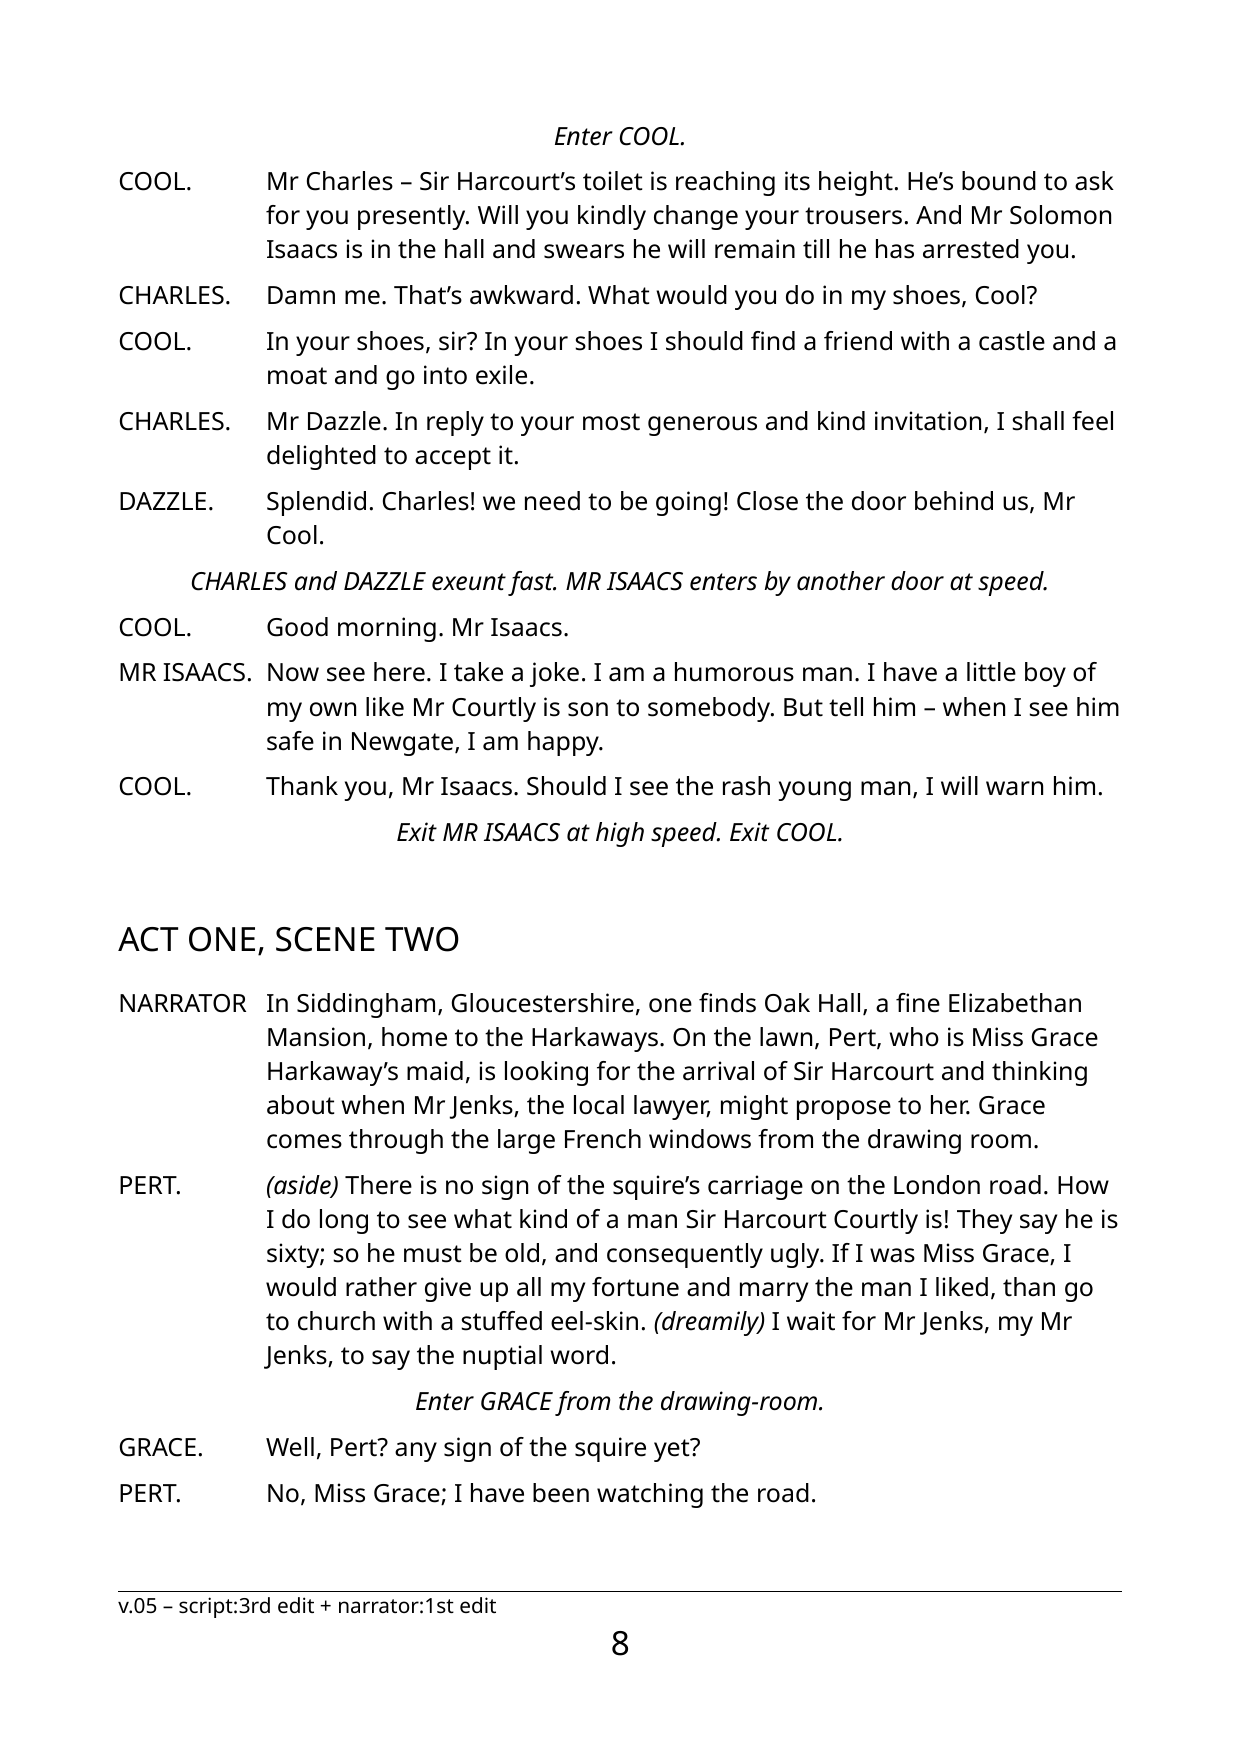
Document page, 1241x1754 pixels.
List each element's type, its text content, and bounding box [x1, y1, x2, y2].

text NARRATOR In Siddingham, Gloucestershire, one finds Oak Hall, a fine Elizabethan Mansion, home to the Harkaways. On the lawn, Pert, who is Miss Grace Harkaway’s maid, is looking for the arrival of Sir Harcourt and thinking about when Mr Jenks, the local lawyer, might propose to her. Grace comes through the large French windows from the drawing room. [118, 985, 1122, 1156]
text CHARLES. Mr Dazzle. In reply to your most generous and kind invitation, I shall feel delighted to accept it. [118, 404, 1122, 472]
text CHARLES and DAZZLE exeunt fast. MR ISAACS enters by another door at speed. [118, 563, 1122, 597]
text Enter COOL. [118, 118, 1122, 152]
text COOL. Mr Charles – Sir Harcourt’s toilet is reaching its height. He’s bound to ask for you presently. Will you kindly change your trousers. And Mr Solomon Isaacs is in the hall and swears he will remain till he has arrested you. [118, 164, 1122, 266]
text PERT. No, Miss Grace; I have been watching the road. [118, 1475, 1122, 1509]
text MR ISAACS. Now see here. I take a joke. I am a humorous man. I have a little boy of my own like Mr Courtly is son to somebody. But tell him – when I see him safe in Newgate, I am happy. [118, 655, 1122, 757]
text COOL. In your shoes, sir? In your shoes I should find a friend with a castle and a moat and go into exile. [118, 324, 1122, 392]
text Enter GRACE from the drawing-room. [118, 1383, 1122, 1418]
text CHARLES. Damn me. That’s awkward. What would you do in my shoes, Cool? [118, 278, 1122, 312]
text COOL. Good morning. Mr Isaacs. [118, 609, 1122, 643]
text COOL. Thank you, Mr Isaacs. Should I see the rash young man, I will warn him. [118, 769, 1122, 803]
subtitle ACT ONE, SCENE TWO [118, 916, 1122, 961]
text GRACE. Well, Pert? any sign of the squire yet? [118, 1429, 1122, 1463]
text Exit MR ISAACS at high speed. Exit COOL. [118, 815, 1122, 849]
text PERT. (aside) There is no sign of the squire’s carriage on the London road. How I do long to see what kind of a man Sir Harcourt Courtly is! They say he is sixty; so he must be old, and consequently ugly. If I was Miss Grace, I would rather give up all my fortune and marry the man I liked, than go to church with a stuffed eel-skin. (dreamily) I wait for Mr Jenks, my Mr Jenks, to say the nuptial word. [118, 1167, 1122, 1372]
text DAZZLE. Splendid. Charles! we need to be going! Close the door behind us, Mr Cool. [118, 483, 1122, 552]
